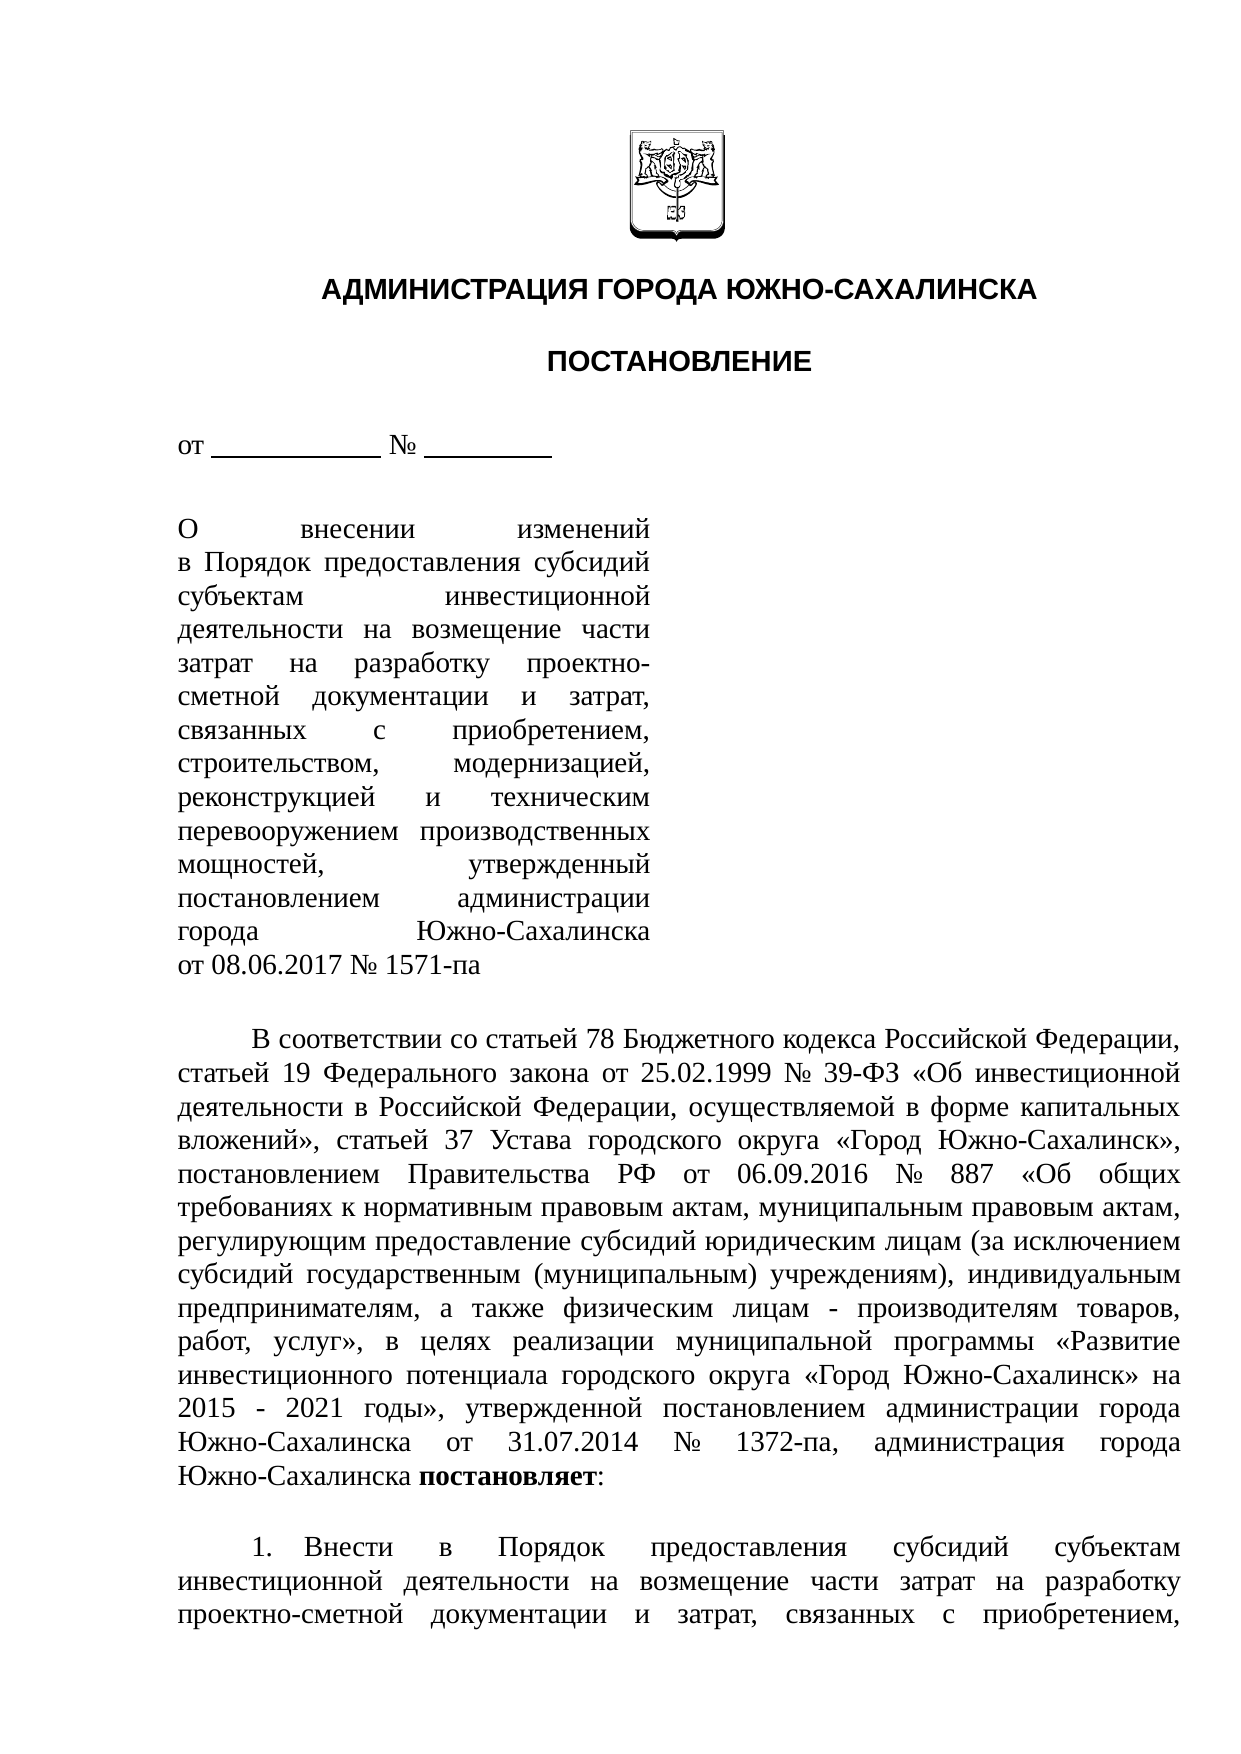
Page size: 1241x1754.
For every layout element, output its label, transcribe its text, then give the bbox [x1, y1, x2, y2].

text от № [177, 427, 1181, 461]
text ПОСТАНОВЛЕНИЕ [177, 343, 1181, 377]
text В соответствии со статьей 78 Бюджетного кодекса Российской Федерации, статьей 19 Федерального закона от 25.02.1999 № 39-ФЗ «Об инвестиционной деятельности в Российской Федерации, осуществляемой в форме капитальных вложений», статьей 37 Устава городского округа «Город Южно-Сахалинск», постановлением Правительства РФ от 06.09.2016 № 887 «Об общих требованиях к нормативным правовым актам, муниципальным правовым актам, регулирующим предоставление субсидий юридическим лицам (за исключением субсидий государственным (муниципальным) учреждениям), индивидуальным предпринимателям, а также физическим лицам - производителям товаров, работ, услуг», в целях реализации муниципальной программы «Развитие инвестиционного потенциала городского округа «Город Южно-Сахалинск» на 2015 - 2021 годы», утвержденной постановлением администрации города Южно-Сахалинска от 31.07.2014 № 1372-па, администрация города Южно-Сахалинска постановляет: [177, 1022, 1181, 1491]
list Внести в Порядок предоставления субсидий субъектам инвестиционной деятельности на возмещение части затрат на разработку проектно-сметной документации и затрат, связанных с приобретением, [177, 1529, 1181, 1630]
text О внесении изменений в Порядок предоставления субсидий субъектам инвестиционной деятельности на возмещение части затрат на разработку проектно-сметной документации и затрат, связанных с приобретением, строительством, модернизацией, реконструкцией и техническим перевооружением производственных мощностей, утвержденный постановлением администрации города Южно-Сахалинска от 08.06.2017 № 1571-па [177, 511, 650, 981]
text АДМИНИСТРАЦИЯ ГОРОДА ЮЖНО-САХАЛИНСКА [177, 272, 1181, 306]
